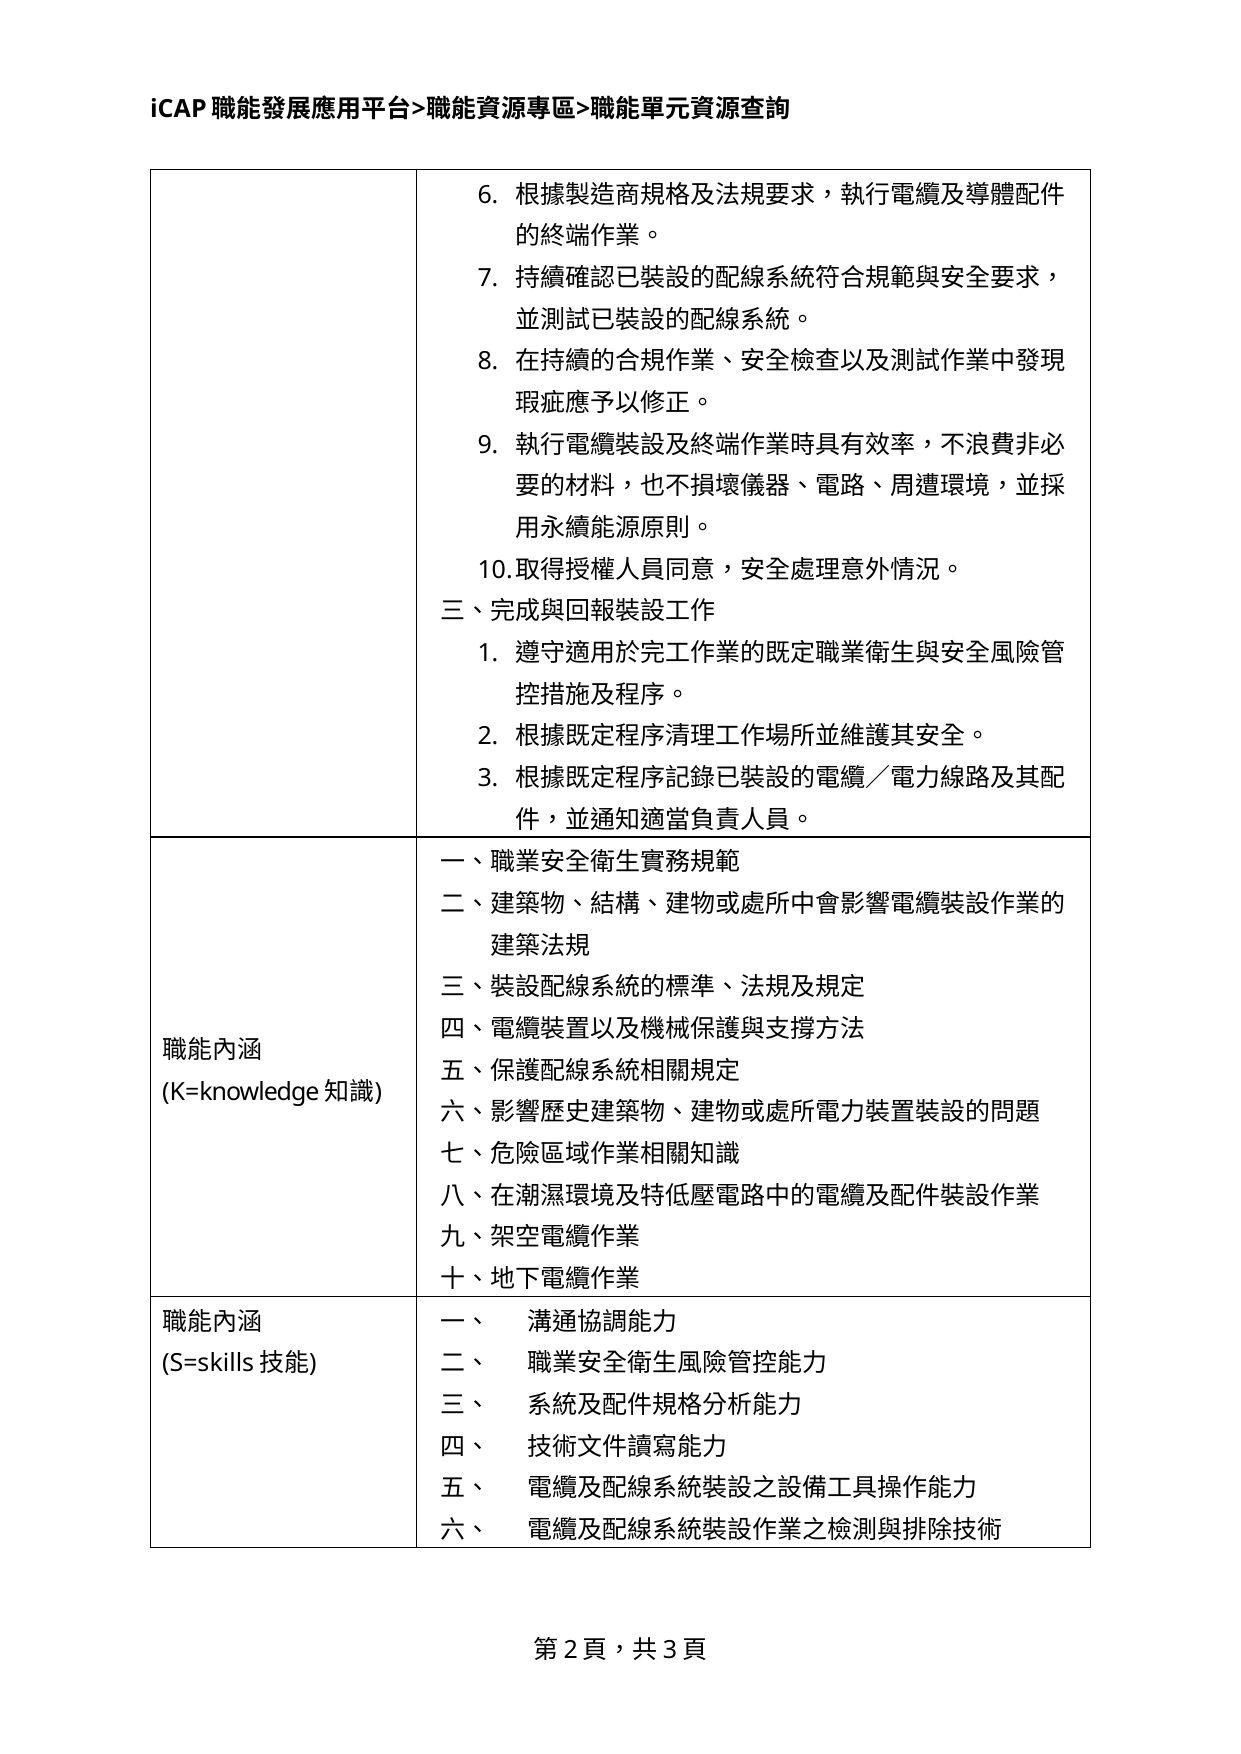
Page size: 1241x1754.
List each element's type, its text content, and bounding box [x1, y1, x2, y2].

table_cell 職能內涵 (S=skills技能) [151, 1297, 416, 1547]
table_cell [151, 170, 416, 836]
table_cell 職能內涵 (K=knowledge知識) [151, 838, 416, 1296]
table_cell 準備裝設配線系統及配件 確認、取得並了解特定工作區域的職業衛生與安全程序。 確認衛生與安全風險，遵守風險管控措施及程序，以利準備工作。 註記先前未辨識出的安全風險，並實施既定的風險管控措施。 準備裝設配線系統時與其他相關人員討論，並依照程序適當執行。 參看文件紀錄或與其他適當負責人員討論，了解工作的性質及地點，以制定後續執行的工作範圍。 依據建築物結構限制、重要性及既定規範來規劃電纜路線 根據既定程序取得裝設作業所需的材料，並根據作業需求進行檢查工作。 根據既定程序取得並檢查裝設作業所需的工具、設備及測試裝置，確保能正確操作並維護安全。 檢查準備作業，確保並未造成任何損害並符合規範。 裝設配線系統及配件 遵守適用於執行工作的既定職業衛生與安全風險管控措施及程序。 確實根據職業衛生與安全要求，判定是否需要帶電測試或測量；若須執行，應符合既定的安全程序。 視需要檢查電路／機器／設備是否妥善隔離，並確實根據職業衛生與安全要求及程序。 安裝配線系統及配件時符合技術標準及作業說明，並留有足夠空間以便執行終端作業。 在驗收容許公差值內於所需區域內正確安裝配件。 根據製造商規格及法規要求，執行電纜及導體配件的終端作業。 持續確認已裝設的配線系統符合規範與安全要求，並測試已裝設的配線系統。 在持續的合規作業、安全檢查以及測試作業中發現瑕疵應予以修正。 執行電纜裝設及終端作業時具有效率，不浪費非必要的材料，也不損壞儀器、電路、周遭環境，並採用永續能源原則。 取得授權人員同意，安全處理意外情況。 完成與回報裝設工作 遵守適用於完工作業的既定職業衛生與安全風險管控措施及程序。 根據既定程序清理工作場所並維護其安全。 根據既定程序記錄已裝設的電纜／電力線路及其配件，並通知適當負責人員。 [417, 170, 1090, 836]
table_cell 溝通協調能力 職業安全衛生風險管控能力 系統及配件規格分析能力 技術文件讀寫能力 電纜及配線系統裝設之設備工具操作能力 電纜及配線系統裝設作業之檢測與排除技術 紀錄電纜及配線系統裝設流程與呈報實務 [417, 1297, 1090, 1547]
table_cell 職業安全衛生實務規範 建築物、結構、建物或處所中會影響電纜裝設作業的建築法規 裝設配線系統的標準、法規及規定 電纜裝置以及機械保護與支撐方法 保護配線系統相關規定 影響歷史建築物、建物或處所電力裝置裝設的問題 危險區域作業相關知識 在潮濕環境及特低壓電路中的電纜及配件裝設作業 架空電纜作業 地下電纜作業 [417, 838, 1090, 1296]
